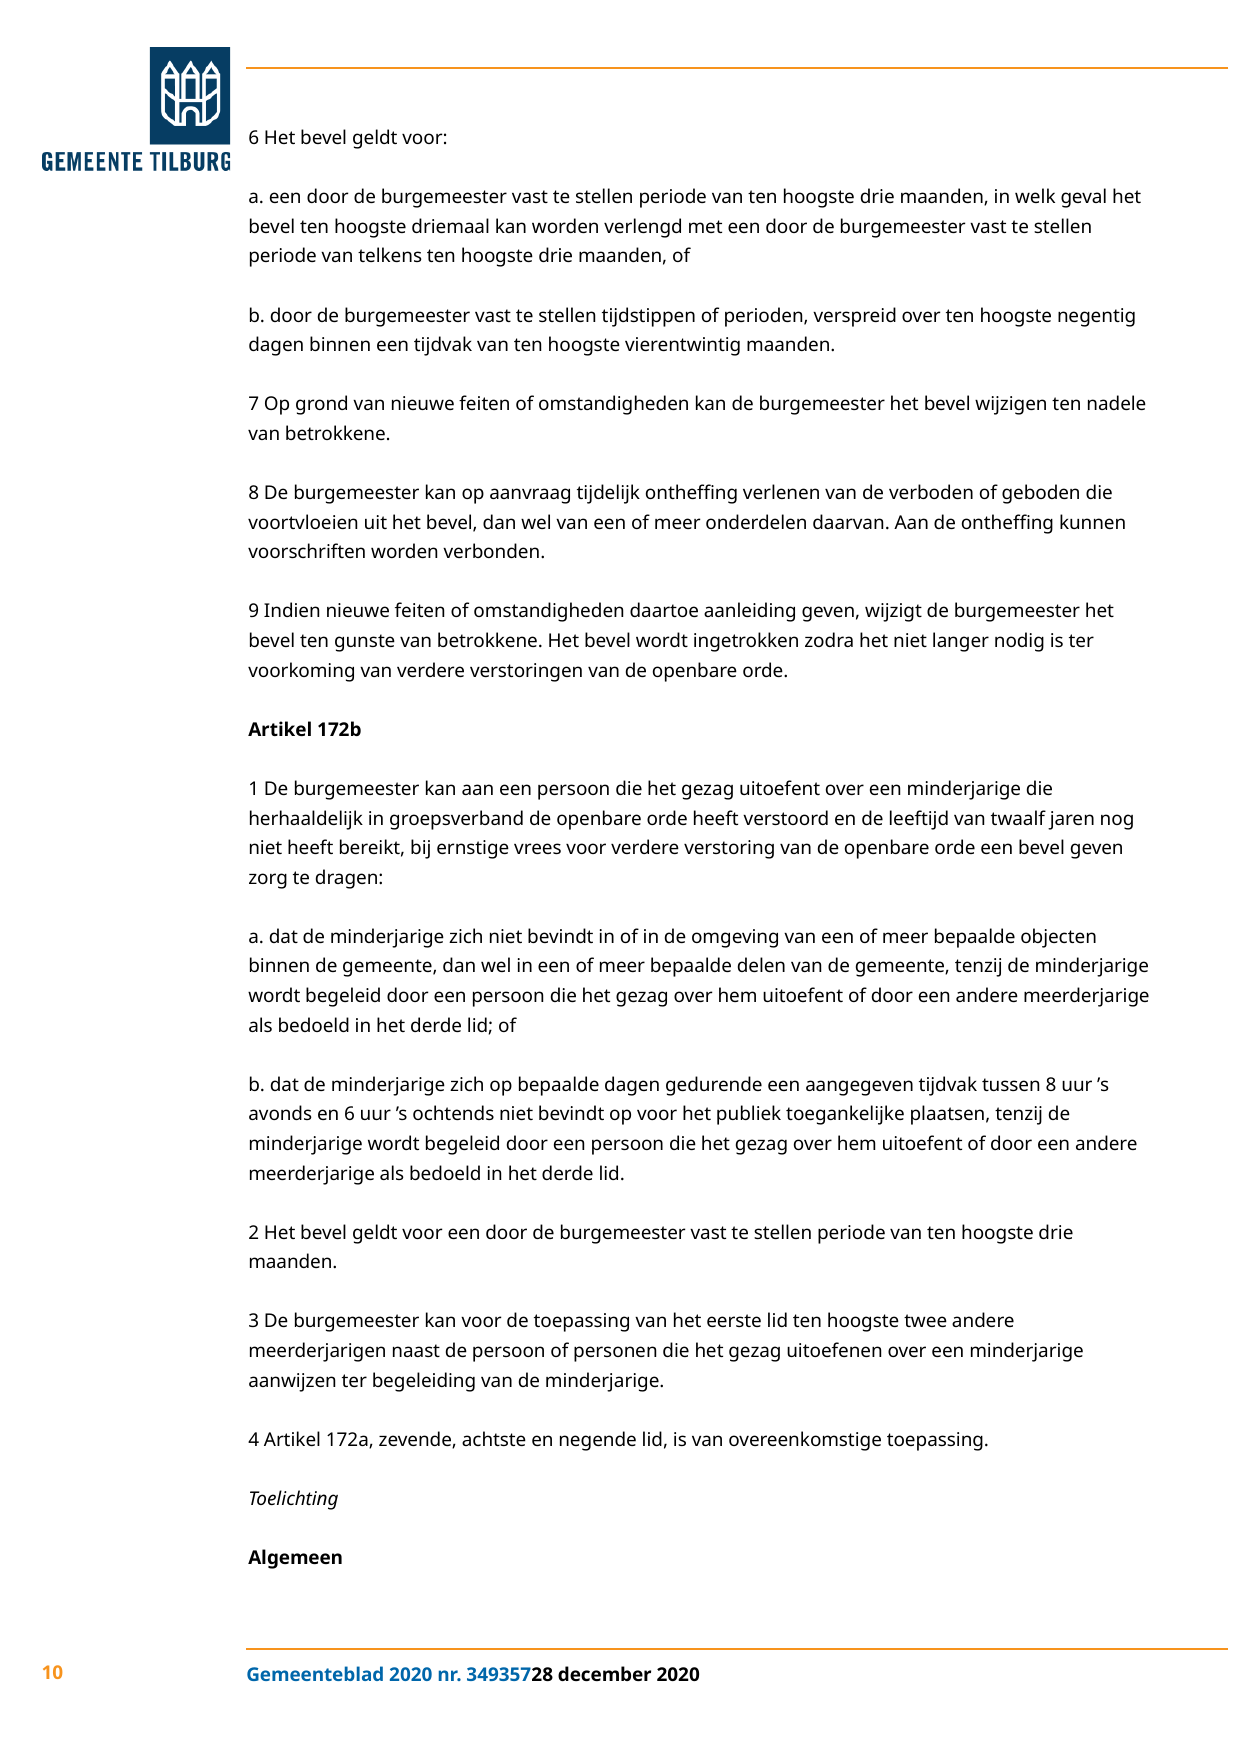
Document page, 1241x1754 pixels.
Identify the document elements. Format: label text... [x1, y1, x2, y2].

text 1 De burgemeester kan aan een persoon die het gezag uitoefent over een minderjarige die herhaaldelijk in groepsverband de openbare orde heeft verstoord en de leeftijd van twaalf jaren nog niet heeft bereikt, bij ernstige vrees voor verdere verstoring van de openbare orde een bevel geven zorg te dragen: [248, 775, 1152, 890]
text 3 De burgemeester kan voor de toepassing van het eerste lid ten hoogste twee andere meerderjarigen naast de persoon of personen die het gezag uitoefenen over een minderjarige aanwijzen ter begeleiding van de minderjarige. [248, 1308, 1152, 1393]
text 7 Op grond van nieuwe feiten of omstandigheden kan de burgemeester het bevel wijzigen ten nadele van betrokkene. [248, 391, 1152, 446]
text Artikel 172b [248, 716, 1152, 742]
text Toelichting [248, 1485, 1152, 1511]
text 4 Artikel 172a, zevende, achtste en negende lid, is van overeenkomstige toepassing. [248, 1426, 1152, 1452]
text b. door de burgemeester vast te stellen tijdstippen of perioden, verspreid over ten hoogste negentig dagen binnen een tijdvak van ten hoogste vierentwintig maanden. [248, 302, 1152, 357]
text 2 Het bevel geldt voor een door de burgemeester vast te stellen periode van ten hoogste drie maanden. [248, 1219, 1152, 1274]
text a. dat de minderjarige zich niet bevindt in of in de omgeving van een of meer bepaalde objecten binnen de gemeente, dan wel in een of meer bepaalde delen van de gemeente, tenzij de minderjarige wordt begeleid door een persoon die het gezag over hem uitoefent of door een andere meerderjarige als bedoeld in het derde lid; of [248, 923, 1152, 1038]
text a. een door de burgemeester vast te stellen periode van ten hoogste drie maanden, in welk geval het bevel ten hoogste driemaal kan worden verlengd met een door de burgemeester vast te stellen periode van telkens ten hoogste drie maanden, of [248, 183, 1152, 268]
text 6 Het bevel geldt voor: [248, 124, 1152, 150]
text Algemeen [248, 1544, 1152, 1570]
text 9 Indien nieuwe feiten of omstandigheden daartoe aanleiding geven, wijzigt de burgemeester het bevel ten gunste van betrokkene. Het bevel wordt ingetrokken zodra het niet langer nodig is ter voorkoming van verdere verstoringen van de openbare orde. [248, 598, 1152, 683]
text b. dat de minderjarige zich op bepaalde dagen gedurende een aangegeven tijdvak tussen 8 uur ’s avonds en 6 uur ’s ochtends niet bevindt op voor het publiek toegankelijke plaatsen, tenzij de minderjarige wordt begeleid door een persoon die het gezag over hem uitoefent of door een andere meerderjarige als bedoeld in het derde lid. [248, 1071, 1152, 1186]
text 8 De burgemeester kan op aanvraag tijdelijk ontheffing verlenen van de verboden of geboden die voortvloeien uit het bevel, dan wel van een of meer onderdelen daarvan. Aan de ontheffing kunnen voorschriften worden verbonden. [248, 479, 1152, 564]
picture [41, 47, 231, 172]
